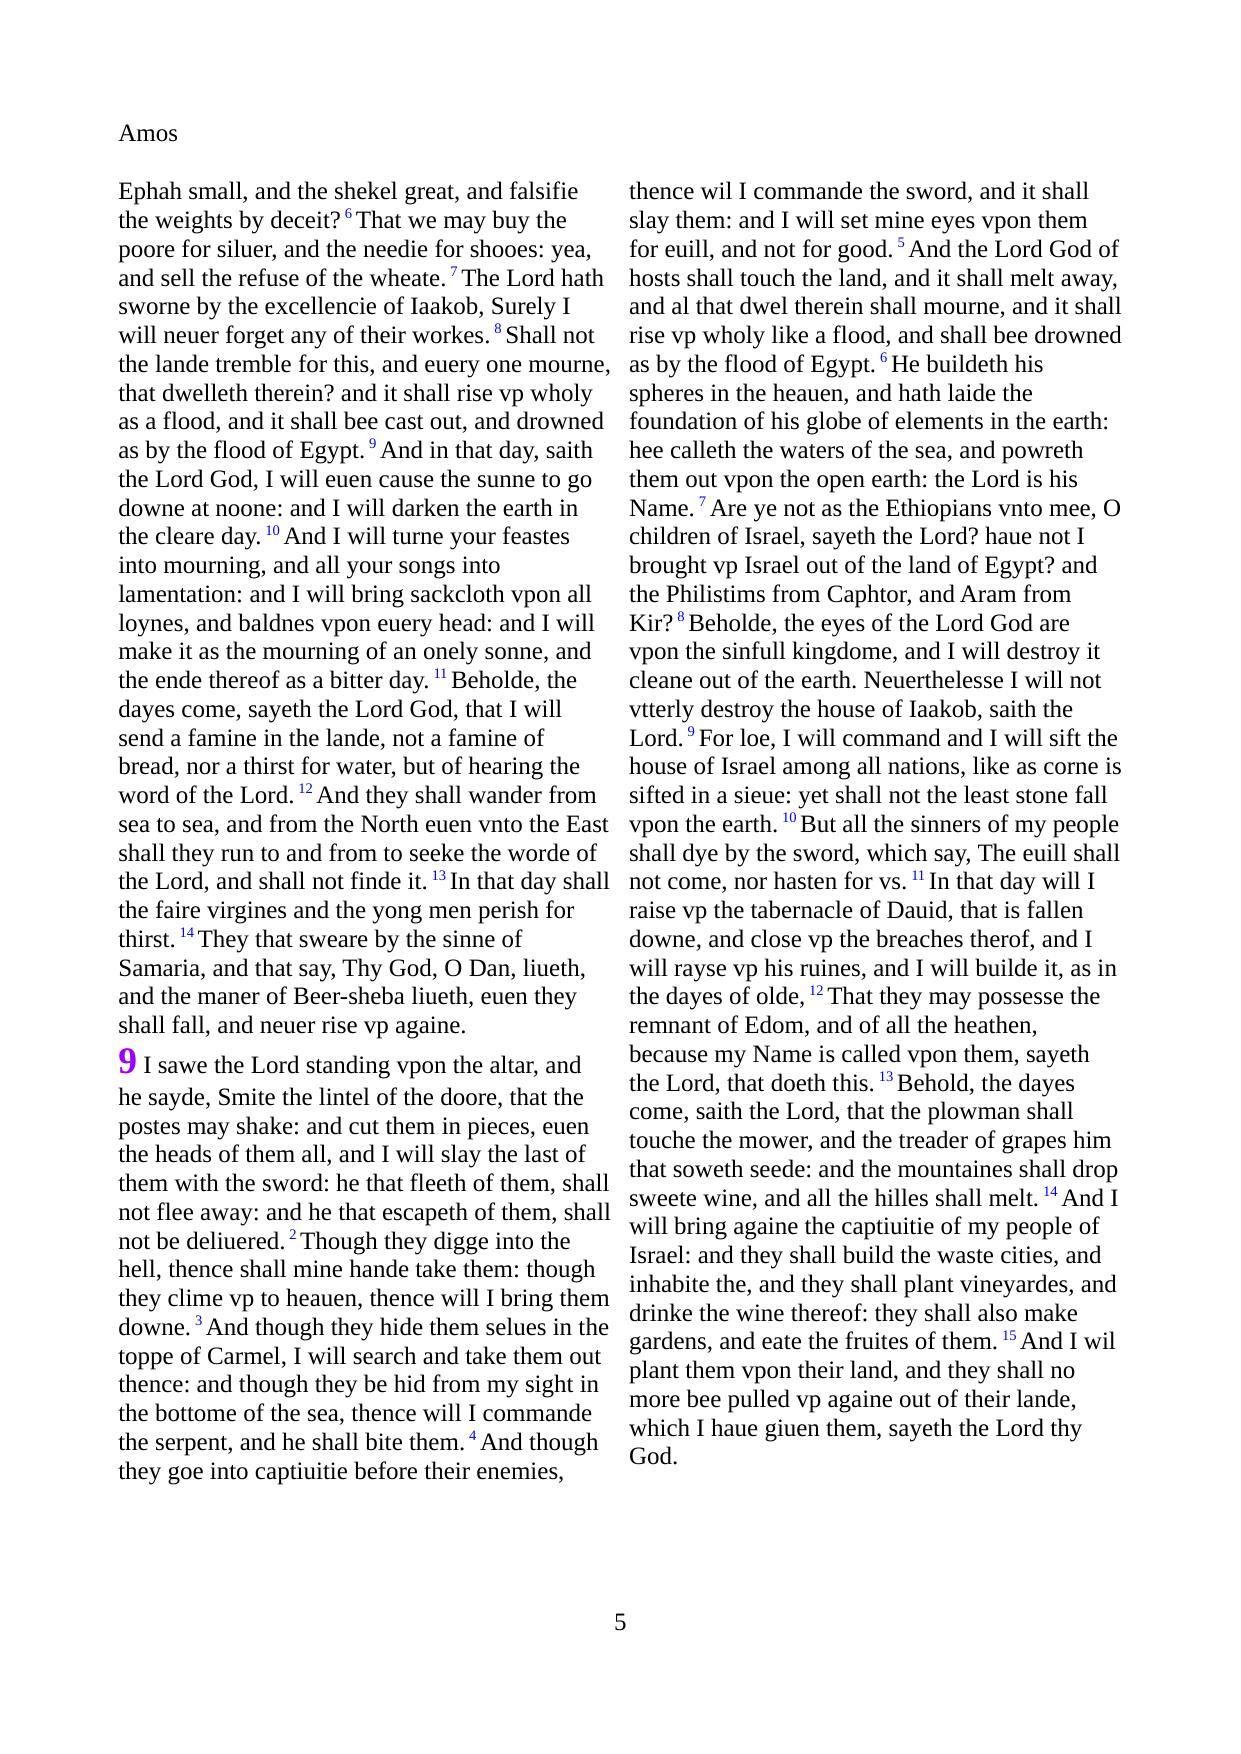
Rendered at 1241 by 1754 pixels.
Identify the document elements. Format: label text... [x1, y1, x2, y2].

text thence wil I commande the sword, and it shall slay them: and I will set mine eyes vpon them for euill, and not for good. 5 And the Lord God of hosts shall touch the land, and it shall melt away, and al that dwel therein shall mourne, and it shall rise vp wholy like a flood, and shall bee drowned as by the flood of Egypt. 6 He buildeth his spheres in the heauen, and hath laide the foundation of his globe of elements in the earth: hee calleth the waters of the sea, and powreth them out vpon the open earth: the Lord is his Name. 7 Are ye not as the Ethiopians vnto mee, O children of Israel, sayeth the Lord? haue not I brought vp Israel out of the land of Egypt? and the Philistims from Caphtor, and Aram from Kir? 8 Beholde, the eyes of the Lord God are vpon the sinfull kingdome, and I will destroy it cleane out of the earth. Neuerthelesse I will not vtterly destroy the house of Iaakob, saith the Lord. 9 For loe, I will command and I will sift the house of Israel among all nations, like as corne is sifted in a sieue: yet shall not the least stone fall vpon the earth. 10 But all the sinners of my people shall dye by the sword, which say, The euill shall not come, nor hasten for vs. 11 In that day will I raise vp the tabernacle of Dauid, that is fallen downe, and close vp the breaches therof, and I will rayse vp his ruines, and I will builde it, as in the dayes of olde, 12 That they may possesse the remnant of Edom, and of all the heathen, because my Name is called vpon them, sayeth the Lord, that doeth this. 13 Behold, the dayes come, saith the Lord, that the plowman shall touche the mower, and the treader of grapes him that soweth seede: and the mountaines shall drop sweete wine, and all the hilles shall melt. 14 And I will bring againe the captiuitie of my people of Israel: and they shall build the waste cities, and inhabite the, and they shall plant vineyardes, and drinke the wine thereof: they shall also make gardens, and eate the fruites of them. 15 And I wil plant them vpon their land, and they shall no more bee pulled vp againe out of their lande, which I haue giuen them, sayeth the Lord thy God. [629, 176, 1122, 1470]
text Ephah small, and the shekel great, and falsifie the weights by deceit? 6 That we may buy the poore for siluer, and the needie for shooes: yea, and sell the refuse of the wheate. 7 The Lord hath sworne by the excellencie of Iaakob, Surely I will neuer forget any of their workes. 8 Shall not the lande tremble for this, and euery one mourne, that dwelleth therein? and it shall rise vp wholy as a flood, and it shall bee cast out, and drowned as by the flood of Egypt. 9 And in that day, saith the Lord God, I will euen cause the sunne to go downe at noone: and I will darken the earth in the cleare day. 10 And I will turne your feastes into mourning, and all your songs into lamentation: and I will bring sackcloth vpon all loynes, and baldnes vpon euery head: and I will make it as the mourning of an onely sonne, and the ende thereof as a bitter day. 11 Beholde, the dayes come, sayeth the Lord God, that I will send a famine in the lande, not a famine of bread, nor a thirst for water, but of hearing the word of the Lord. 12 And they shall wander from sea to sea, and from the North euen vnto the East shall they run to and from to seeke the worde of the Lord, and shall not finde it. 13 In that day shall the faire virgines and the yong men perish for thirst. 14 They that sweare by the sinne of Samaria, and that say, Thy God, O Dan, liueth, and the maner of Beer-sheba liueth, euen they shall fall, and neuer rise vp againe. [118, 176, 611, 1039]
text 9 I sawe the Lord standing vpon the altar, and he sayde, Smite the lintel of the doore, that the postes may shake: and cut them in pieces, euen the heads of them all, and I will slay the last of them with the sword: he that fleeth of them, shall not flee away: and he that escapeth of them, shall not be deliuered. 2 Though they digge into the hell, thence shall mine hande take them: though they clime vp to heauen, thence will I bring them downe. 3 And though they hide them selues in the toppe of Carmel, I will search and take them out thence: and though they be hid from my sight in the bottome of the sea, thence will I commande the serpent, and he shall bite them. 4 And though they goe into captiuitie before their enemies, [118, 1039, 611, 1484]
